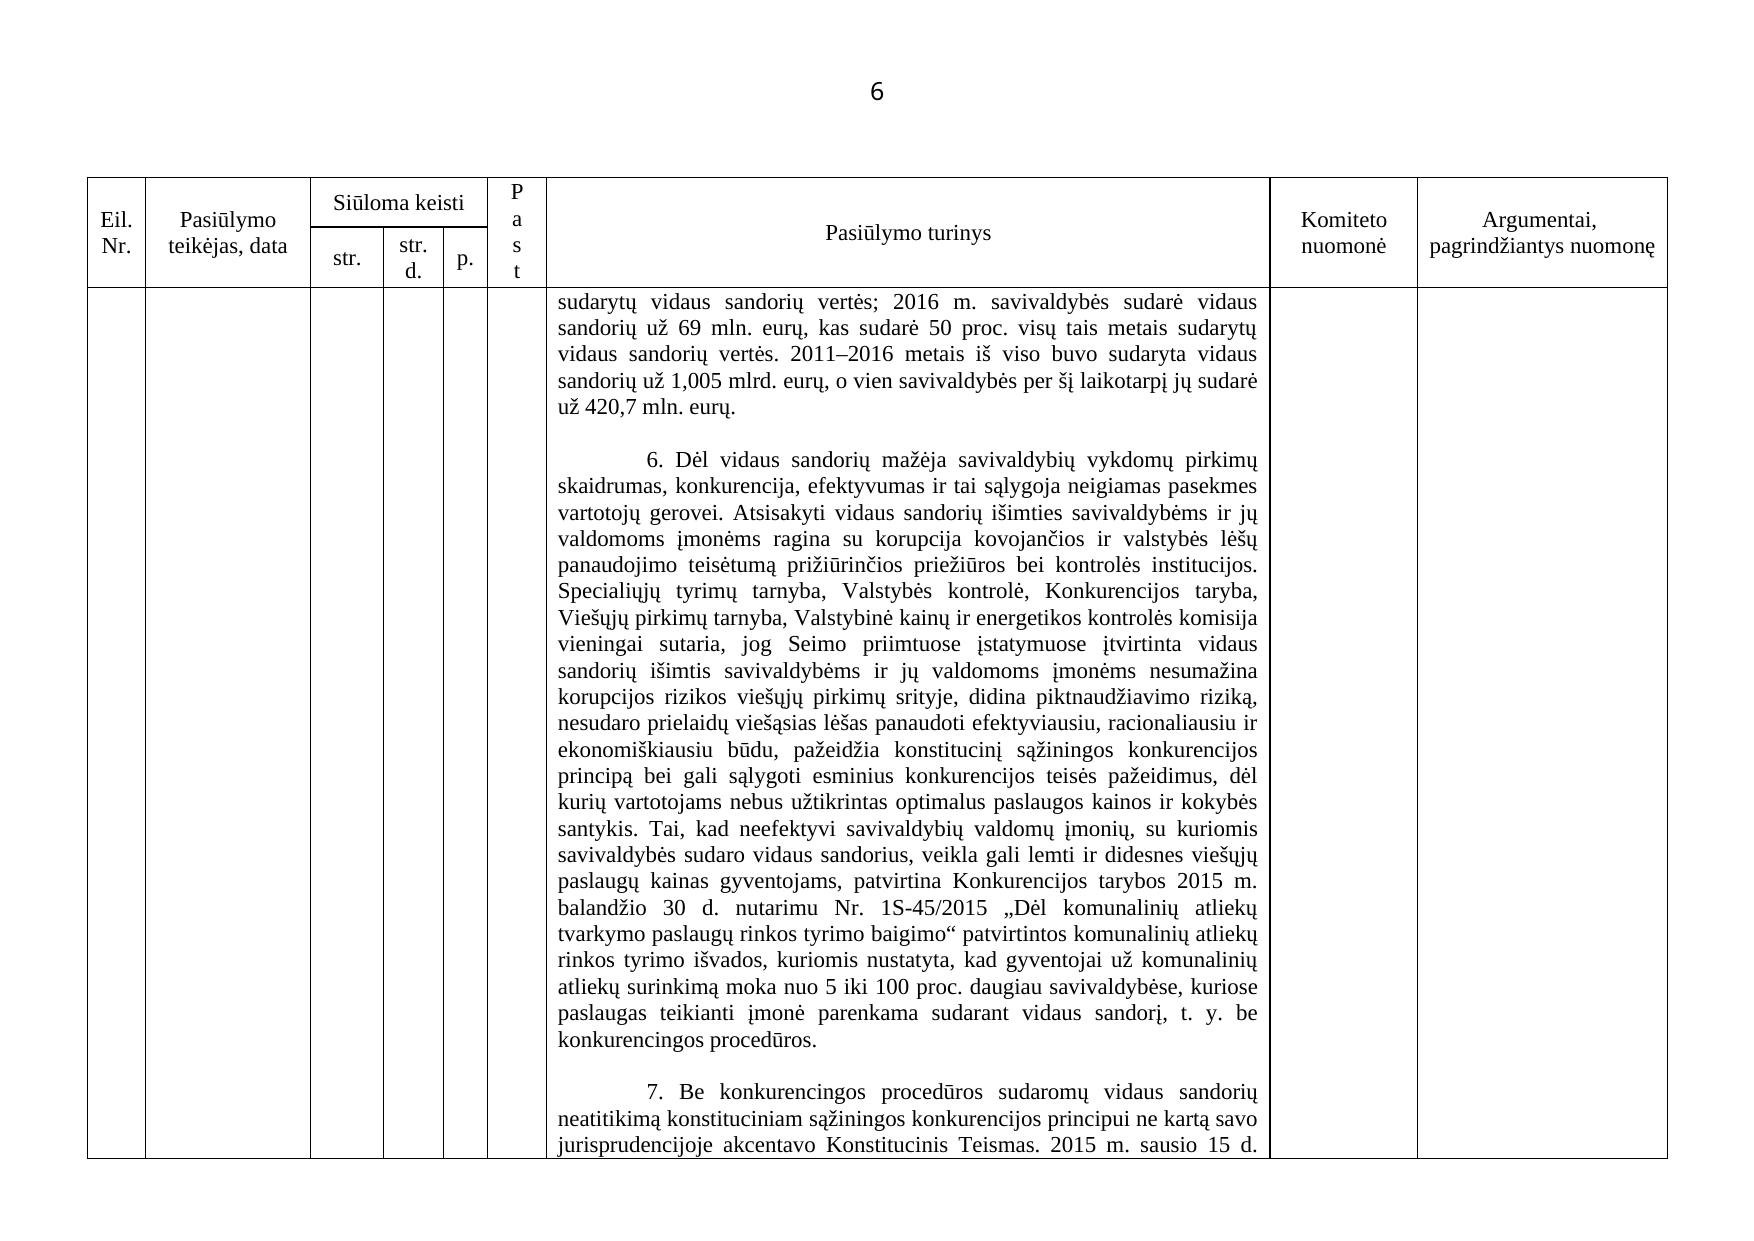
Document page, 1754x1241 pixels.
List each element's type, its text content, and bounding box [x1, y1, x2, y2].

table_header Siūloma keisti [311, 178, 487, 226]
table_cell [146, 288, 310, 1157]
table_header Komiteto nuomonė [1271, 178, 1417, 287]
table_cell str. d. [384, 228, 443, 287]
table_cell [311, 288, 383, 1157]
table_header Pastabos [488, 178, 546, 287]
table_cell [488, 288, 546, 1157]
table_cell p. [444, 228, 487, 287]
table_header Pasiūlymo teikėjas, data [146, 178, 310, 287]
table_cell [444, 288, 487, 1157]
table_header Eil. Nr. [88, 178, 145, 287]
table_cell sudarytų vidaus sandorių vertės; 2016 m. savivaldybės sudarė vidaus sandorių už 69 mln. eurų, kas sudarė 50 proc. visų tais metais sudarytų vidaus sandorių vertės. 2011–2016 metais iš viso buvo sudaryta vidaus sandorių už 1,005 mlrd. eurų, o vien savivaldybės per šį laikotarpį jų sudarė už 420,7 mln. eurų. 6. Dėl vidaus sandorių mažėja savivaldybių vykdomų pirkimų skaidrumas, konkurencija, efektyvumas ir tai sąlygoja neigiamas pasekmes vartotojų gerovei. Atsisakyti vidaus sandorių išimties savivaldybėms ir jų valdomoms įmonėms ragina su korupcija kovojančios ir valstybės lėšų panaudojimo teisėtumą prižiūrinčios priežiūros bei kontrolės institucijos. Specialiųjų tyrimų tarnyba, Valstybės kontrolė, Konkurencijos taryba, Viešųjų pirkimų tarnyba, Valstybinė kainų ir energetikos kontrolės komisija vieningai sutaria, jog Seimo priimtuose įstatymuose įtvirtinta vidaus sandorių išimtis savivaldybėms ir jų valdomoms įmonėms nesumažina korupcijos rizikos viešųjų pirkimų srityje, didina piktnaudžiavimo riziką, nesudaro prielaidų viešąsias lėšas panaudoti efektyviausiu, racionaliausiu ir ekonomiškiausiu būdu, pažeidžia konstitucinį sąžiningos konkurencijos principą bei gali sąlygoti esminius konkurencijos teisės pažeidimus, dėl kurių vartotojams nebus užtikrintas optimalus paslaugos kainos ir kokybės santykis. Tai, kad neefektyvi savivaldybių valdomų įmonių, su kuriomis savivaldybės sudaro vidaus sandorius, veikla gali lemti ir didesnes viešųjų paslaugų kainas gyventojams, patvirtina Konkurencijos tarybos 2015 m. balandžio 30 d. nutarimu Nr. 1S-45/2015 „Dėl komunalinių atliekų tvarkymo paslaugų rinkos tyrimo baigimo“ patvirtintos komunalinių atliekų rinkos tyrimo išvados, kuriomis nustatyta, kad gyventojai už komunalinių atliekų surinkimą moka nuo 5 iki 100 proc. daugiau savivaldybėse, kuriose paslaugas teikianti įmonė parenkama sudarant vidaus sandorį, t. y. be konkurencingos procedūros. 7. Be konkurencingos procedūros sudaromų vidaus sandorių neatitikimą konstituciniam sąžiningos konkurencijos principui ne kartą savo jurisprudencijoje akcentavo Konstitucinis Teismas. 2015 m. sausio 15 d. [547, 288, 1269, 1157]
table_header Argumentai, pagrindžiantys nuomonę [1418, 178, 1667, 287]
table_header Pasiūlymo turinys [547, 178, 1269, 287]
table_cell [1418, 288, 1667, 1157]
table_cell [1271, 288, 1417, 1157]
table_cell str. [311, 228, 383, 287]
table_cell [88, 288, 145, 1157]
table_cell [384, 288, 443, 1157]
